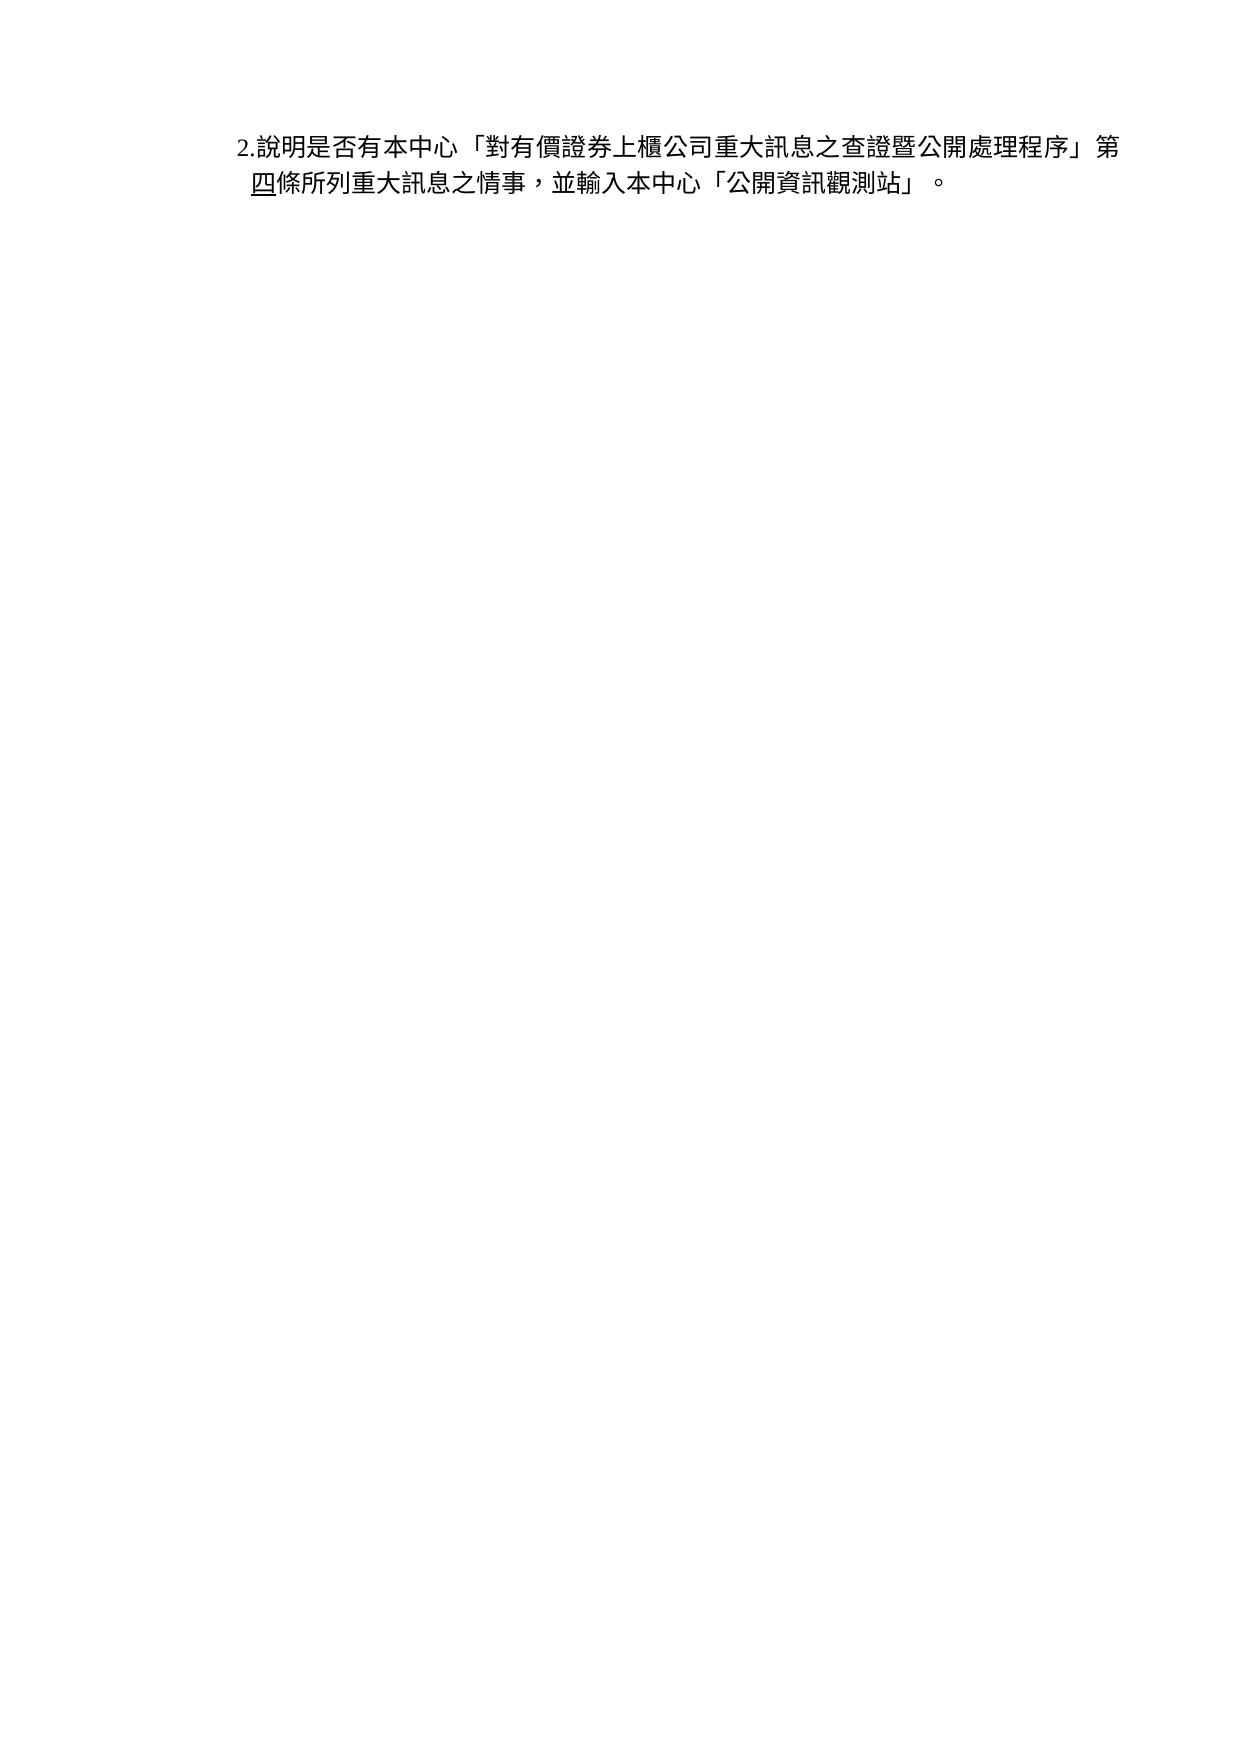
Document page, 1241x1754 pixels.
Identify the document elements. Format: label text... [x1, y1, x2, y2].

text 2.說明是否有本中心「對有價證券上櫃公司重大訊息之查證暨公開處理程序」第四條所列重大訊息之情事，並輸入本中心「公開資訊觀測站」。 [237, 127, 1122, 199]
